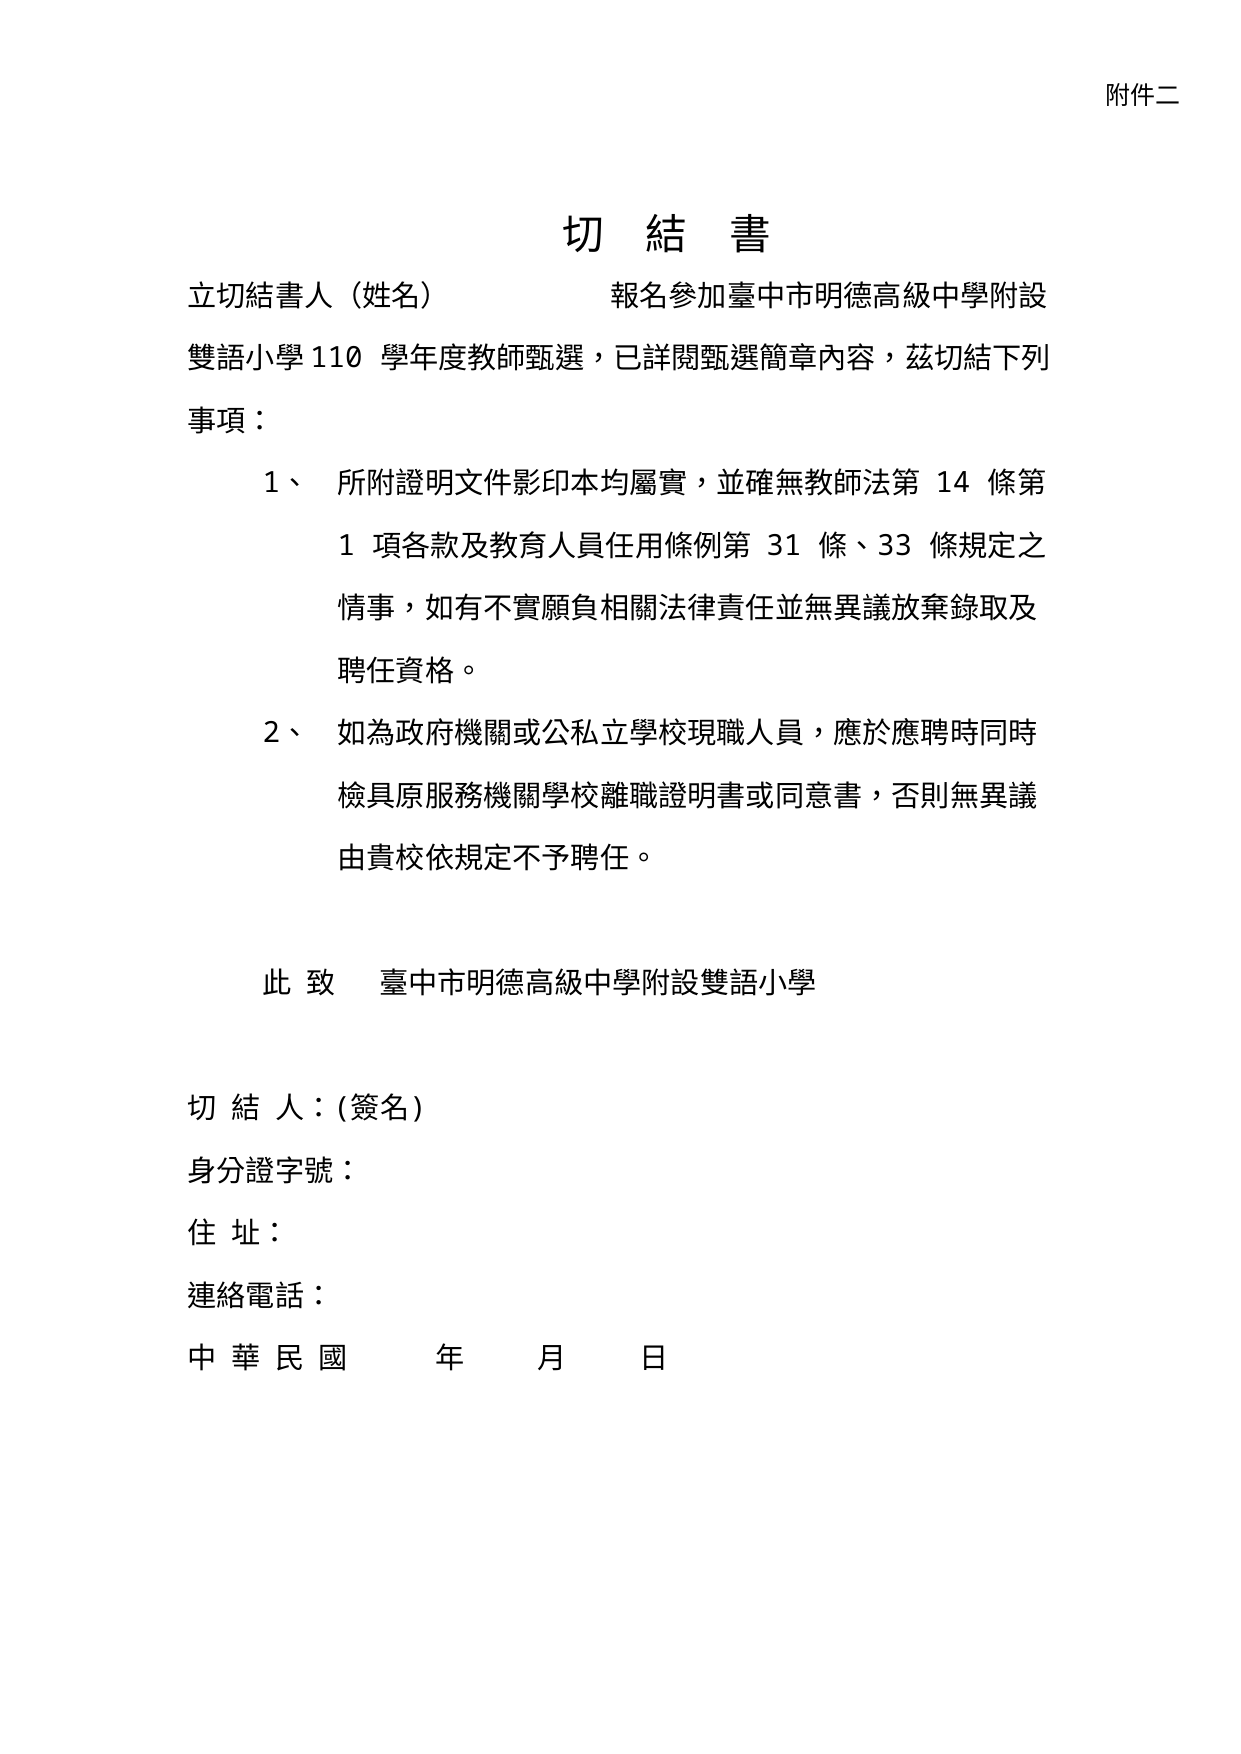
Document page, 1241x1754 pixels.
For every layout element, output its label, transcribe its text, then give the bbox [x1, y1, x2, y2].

text 切 結 書 [187, 189, 1053, 252]
text 附件二 [1106, 76, 1204, 112]
text 身分證字號： [187, 1127, 1053, 1189]
list 如為政府機關或公私立學校現職人員，應於應聘時同時檢具原服務機關學校離職證明書或同意書，否則無異議由貴校依規定不予聘任。 [262, 689, 1053, 877]
text 立切結書人（姓名） 報名參加臺中市明德高級中學附設雙語小學110 學年度教師甄選，已詳閱甄選簡章內容，茲切結下列事項： [187, 252, 1053, 439]
text 連絡電話： [187, 1252, 1053, 1314]
text 中 華 民 國 年 月 日 [187, 1314, 1053, 1377]
list 所附證明文件影印本均屬實，並確無教師法第 14 條第 1 項各款及教育人員任用條例第 31 條、33 條規定之情事，如有不實願負相關法律責任並無異議放棄錄取及聘任資格。 [262, 439, 1053, 689]
text 切 結 人：(簽名) [187, 1064, 1053, 1127]
text 住 址： [187, 1189, 1053, 1252]
text 此 致 臺中市明德高級中學附設雙語小學 [262, 939, 1053, 1002]
